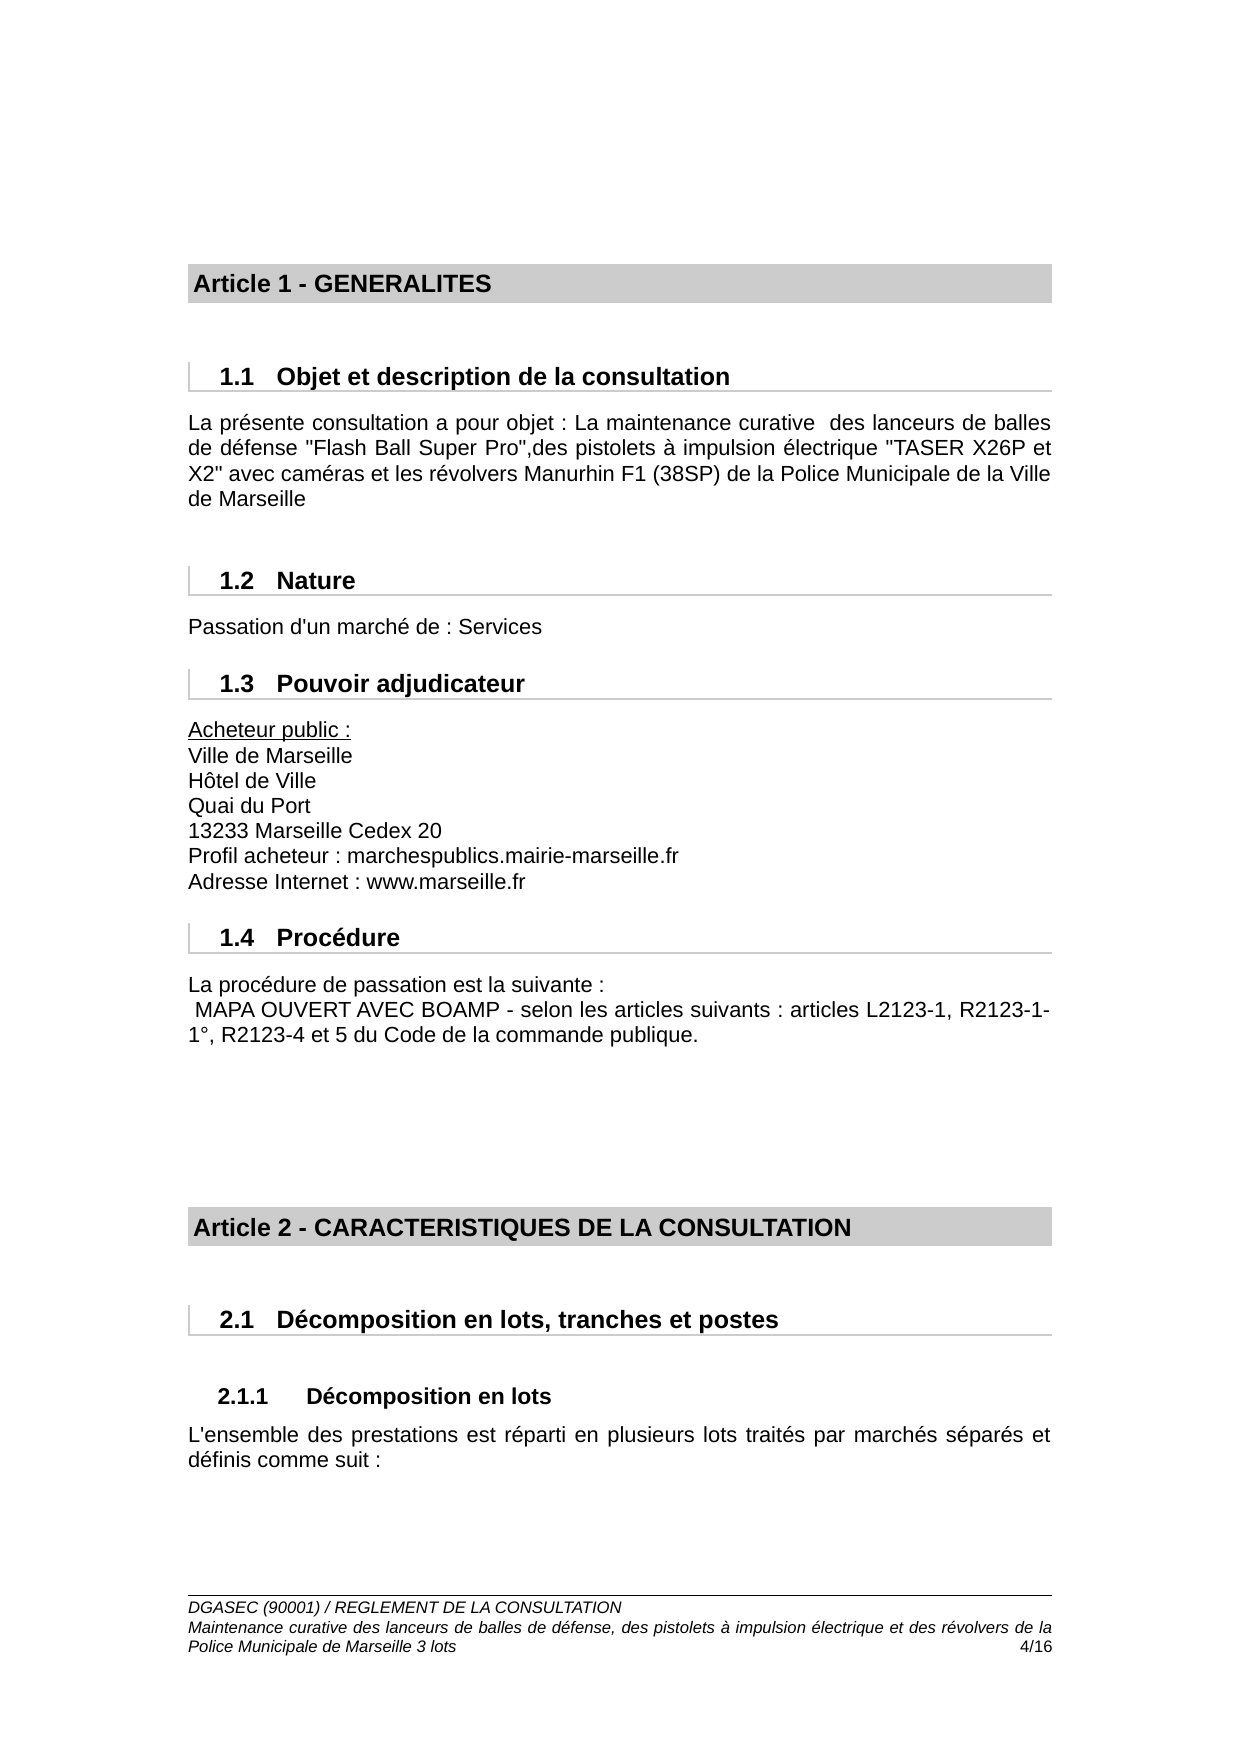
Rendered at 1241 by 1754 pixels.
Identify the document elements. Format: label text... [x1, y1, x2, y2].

text Ville de Marseille [188, 743, 1052, 768]
text L'ensemble des prestations est réparti en plusieurs lots traités par marchés séparés et définis comme suit : [188, 1421, 1052, 1472]
text La présente consultation a pour objet : La maintenance curative des lanceurs de balles de défense "Flash Ball Super Pro",des pistolets à impulsion électrique "TASER X26P et X2" avec caméras et les révolvers Manurhin F1 (38SP) de la Police Municipale de la Ville de Marseille [188, 410, 1052, 511]
text La procédure de passation est la suivante : [188, 972, 1052, 997]
subtitle Décomposition en lots [188, 1383, 1052, 1410]
subtitle Décomposition en lots, tranches et postes [190, 1305, 1052, 1334]
text Acheteur public : [188, 717, 1052, 743]
text 13233 Marseille Cedex 20 [188, 818, 1052, 843]
text Quai du Port [188, 793, 1052, 818]
text Hôtel de Ville [188, 768, 1052, 793]
subtitle Procédure [190, 923, 1052, 952]
subtitle CARACTERISTIQUES DE LA CONSULTATION [190, 1210, 1050, 1244]
subtitle Objet et description de la consultation [190, 362, 1052, 390]
text MAPA OUVERT AVEC BOAMP - selon les articles suivants : articles L2123-1, R2123-1-1°, R2123-4 et 5 du Code de la commande publique. [188, 997, 1052, 1047]
text Passation d'un marché de : Services [188, 614, 1052, 639]
text Adresse Internet : www.marseille.fr [188, 869, 1052, 894]
subtitle Nature [190, 566, 1052, 594]
subtitle Pouvoir adjudicateur [190, 669, 1052, 698]
text Profil acheteur : marchespublics.mairie-marseille.fr [188, 843, 1052, 869]
subtitle GENERALITES [190, 266, 1050, 300]
